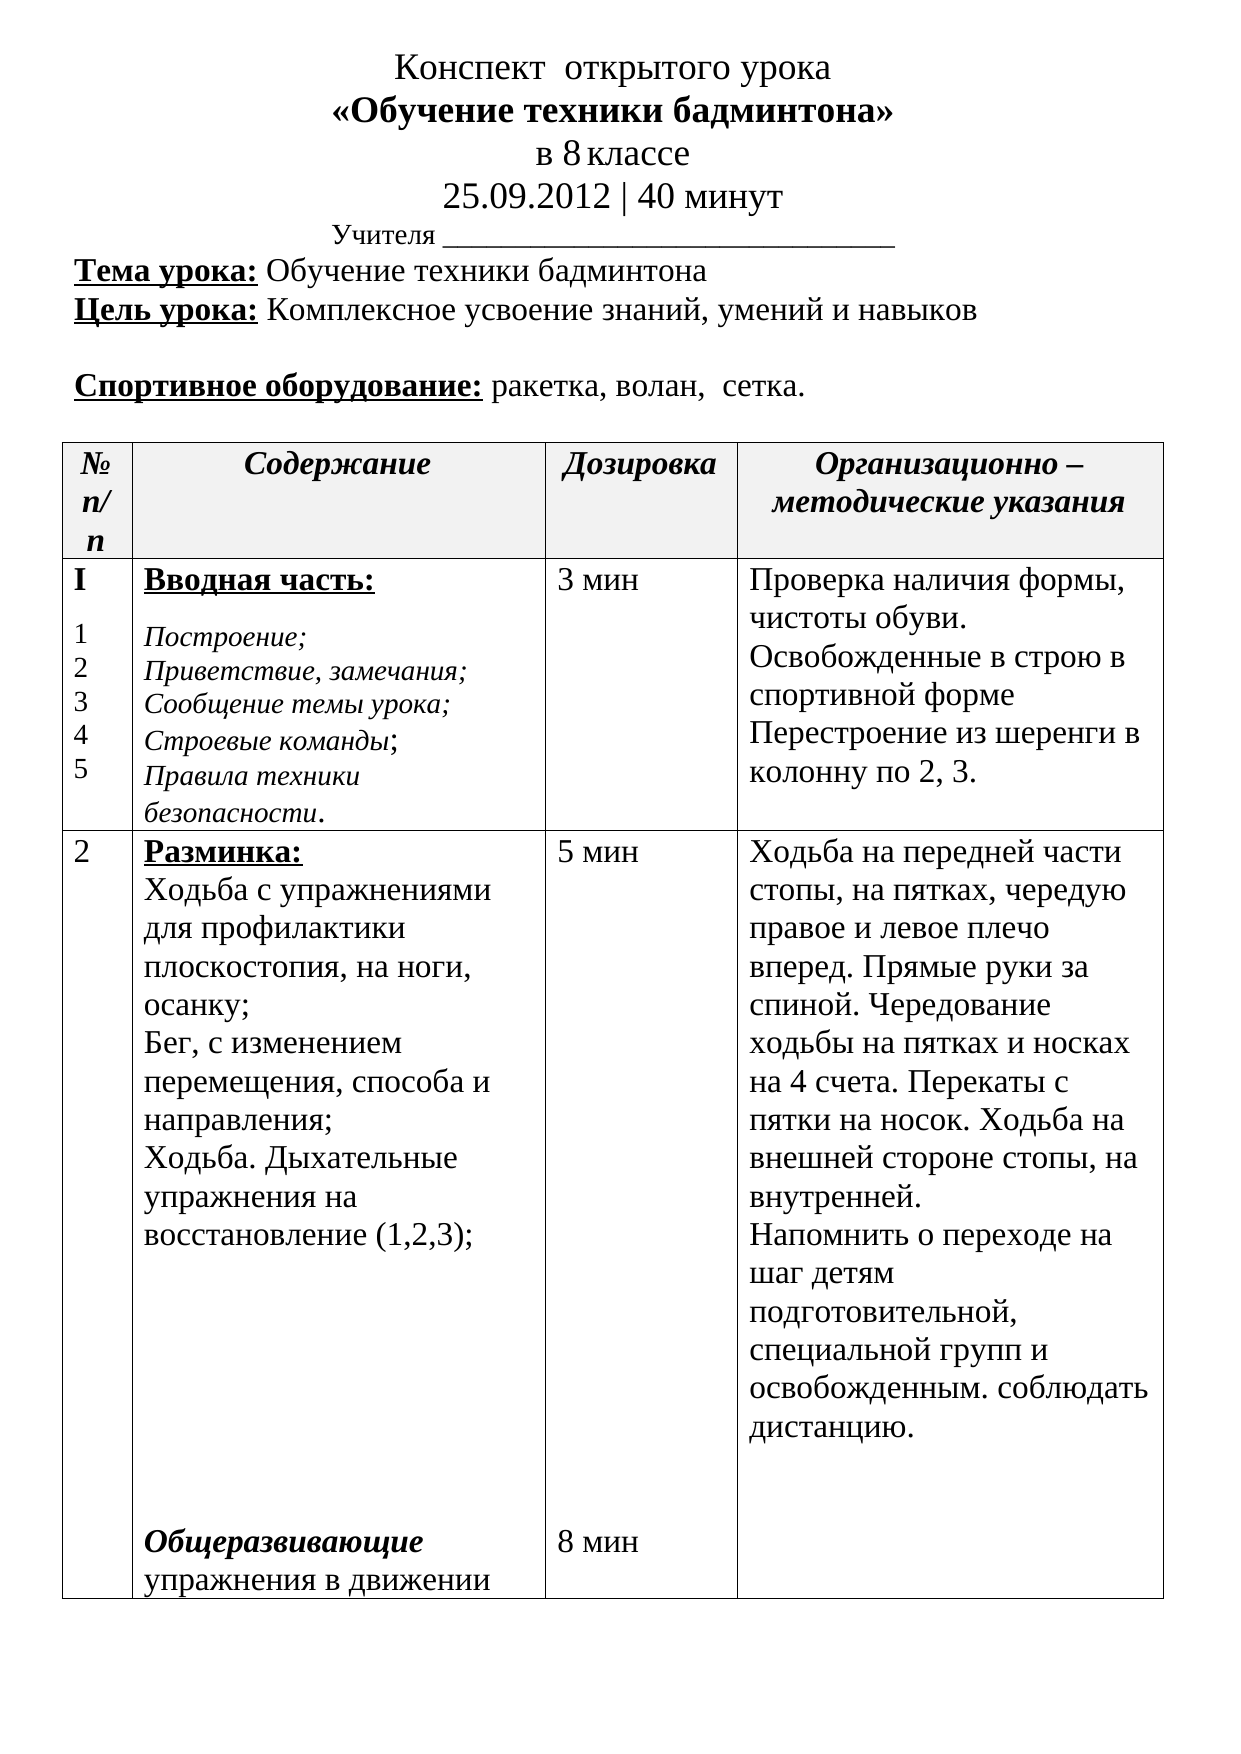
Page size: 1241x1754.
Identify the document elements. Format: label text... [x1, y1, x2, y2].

table_cell Разминка: Ходьба с упражнениями для профилактики плоскостопия, на ноги, осанку; Бег, с изменением перемещения, способа и направления; Ходьба. Дыхательные упражнения на восстановление (1,2,3); Общеразвивающие упражнения в движении [133, 831, 545, 1598]
text Спортивное оборудование: ракетка, волан, сетка. [74, 365, 1152, 404]
table_header Содержание [133, 443, 545, 558]
table_header Дозировка [546, 443, 737, 558]
table_cell Проверка наличия формы, чистоты обуви. Освобожденные в строю в спортивной форме Перестроение из шеренги в колонну по 2, 3. [738, 559, 1163, 830]
text Конспект открытого урока [74, 44, 1152, 87]
table_cell I 1 2 3 4 5 [63, 559, 132, 830]
table_cell 2 [63, 831, 132, 1598]
table_cell Вводная часть: Построение; Приветствие, замечания; Сообщение темы урока; Строевые команды; Правила техники безопасности. [133, 559, 545, 830]
text «Обучение техники бадминтона» [74, 87, 1152, 131]
text Тема урока: Обучение техники бадминтона [74, 250, 1152, 289]
table_cell 3 мин [546, 559, 737, 830]
text Учителя _______________________________ [74, 217, 1152, 250]
table_header Организационно – методические указания [738, 443, 1163, 558]
table_cell Ходьба на передней части стопы, на пятках, чередую правое и левое плечо вперед. Прямые руки за спиной. Чередование ходьбы на пятках и носках на 4 счета. Перекаты с пятки на носок. Ходьба на внешней стороне стопы, на внутренней. Напомнить о переходе на шаг детям подготовительной, специальной групп и освобожденным. соблюдать дистанцию. [738, 831, 1163, 1598]
text Цель урока: Комплексное усвоение знаний, умений и навыков [74, 289, 1152, 327]
text 25.09.2012 | 40 минут [74, 174, 1152, 217]
text в 8 классе [74, 131, 1152, 174]
table_header № п/п [63, 443, 132, 558]
table_cell 5 мин 8 мин [546, 831, 737, 1598]
